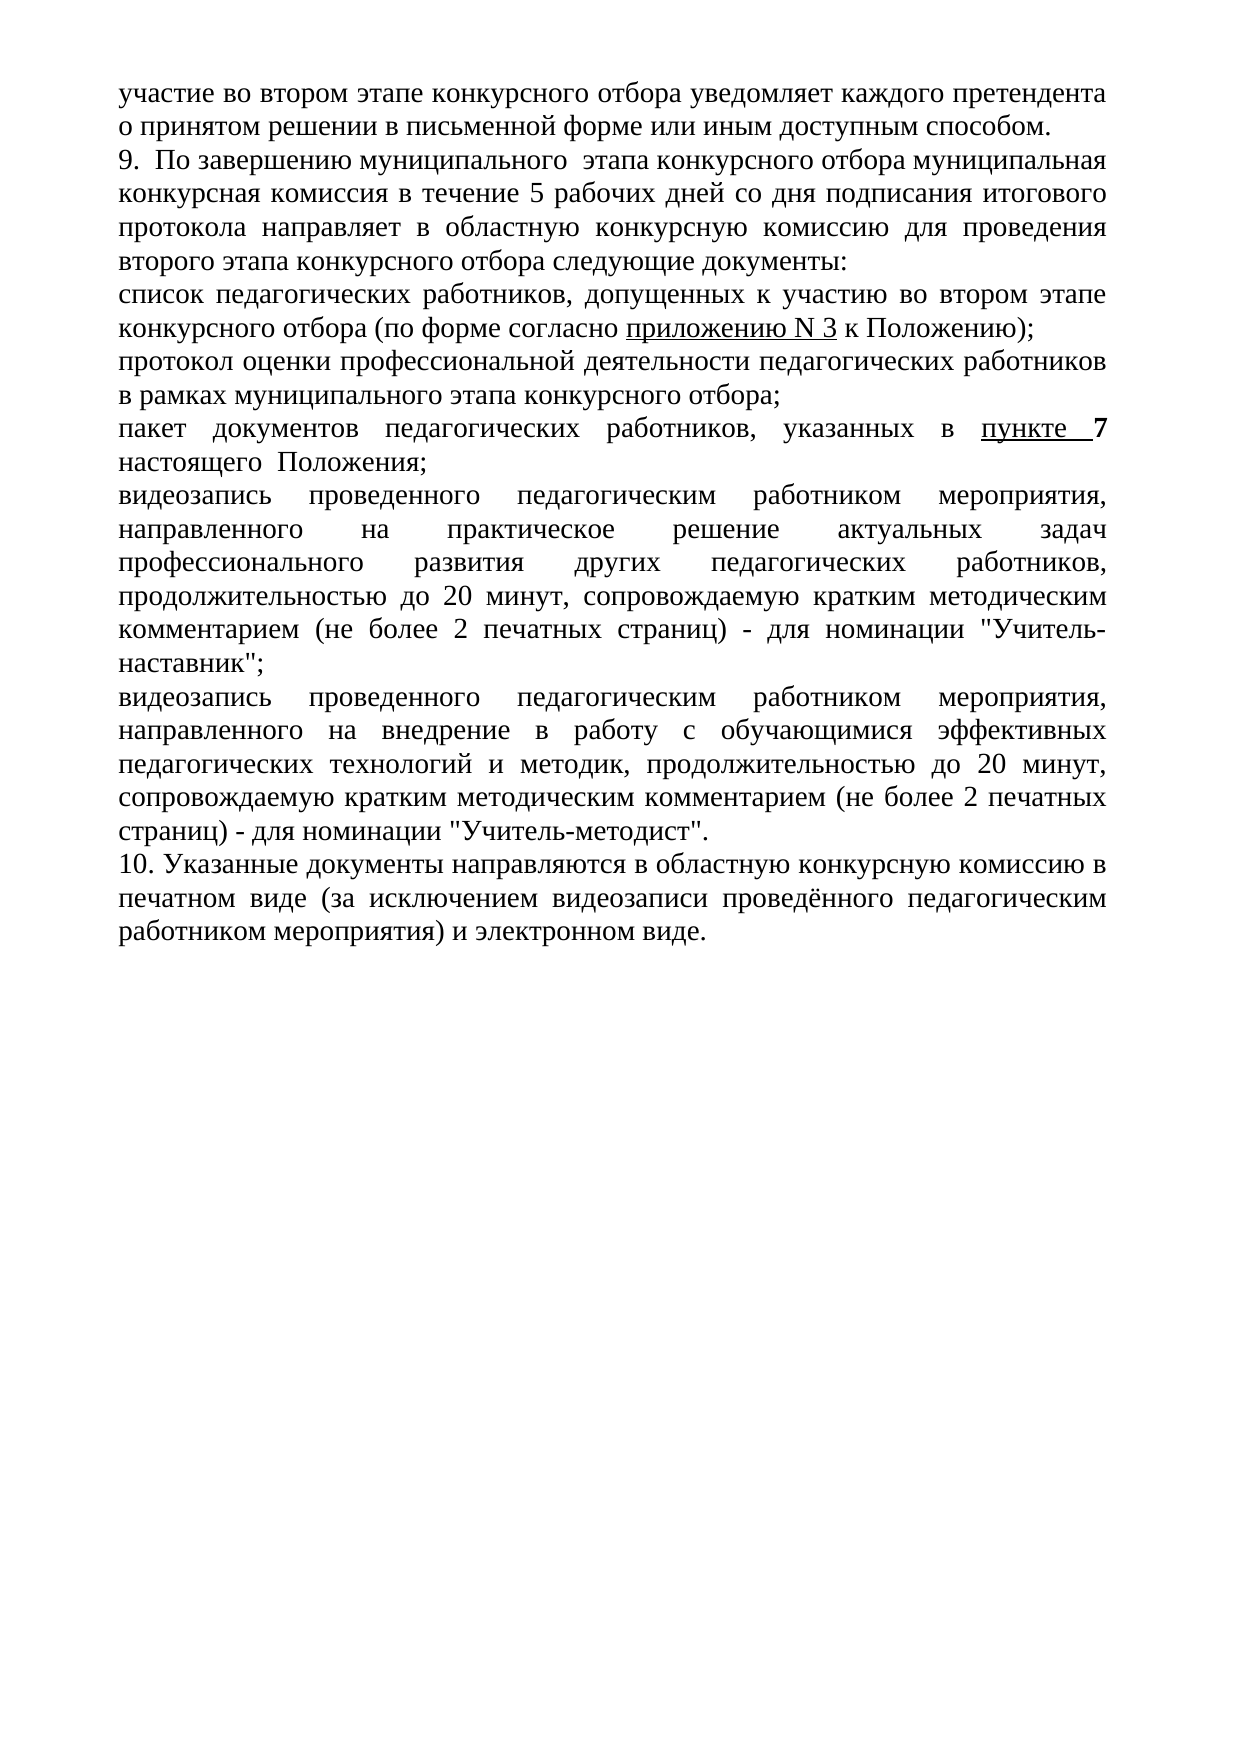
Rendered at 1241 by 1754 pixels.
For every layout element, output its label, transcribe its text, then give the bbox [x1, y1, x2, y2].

text 9. По завершению муниципального этапа конкурсного отбора муниципальная конкурсная комиссия в течение 5 рабочих дней со дня подписания итогового протокола направляет в областную конкурсную комиссию для проведения второго этапа конкурсного отбора следующие документы: [118, 142, 1108, 276]
text протокол оценки профессиональной деятельности педагогических работников в рамках муниципального этапа конкурсного отбора; [118, 343, 1108, 410]
text видеозапись проведенного педагогическим работником мероприятия, направленного на практическое решение актуальных задач профессионального развития других педагогических работников, продолжительностью до 20 минут, сопровождаемую кратким методическим комментарием (не более 2 печатных страниц) - для номинации "Учитель-наставник"; [118, 477, 1108, 679]
text участие во втором этапе конкурсного отбора уведомляет каждого претендента о принятом решении в письменной форме или иным доступным способом. [118, 75, 1108, 142]
text 10. Указанные документы направляются в областную конкурсную комиссию в печатном виде (за исключением видеозаписи проведённого педагогическим работником мероприятия) и электронном виде. [118, 846, 1108, 947]
text список педагогических работников, допущенных к участию во втором этапе конкурсного отбора (по форме согласно приложению N 3 к Положению); [118, 276, 1108, 343]
text пакет документов педагогических работников, указанных в пункте 7 настоящего Положения; [118, 410, 1108, 477]
text видеозапись проведенного педагогическим работником мероприятия, направленного на внедрение в работу с обучающимися эффективных педагогических технологий и методик, продолжительностью до 20 минут, сопровождаемую кратким методическим комментарием (не более 2 печатных страниц) - для номинации "Учитель-методист". [118, 679, 1108, 846]
